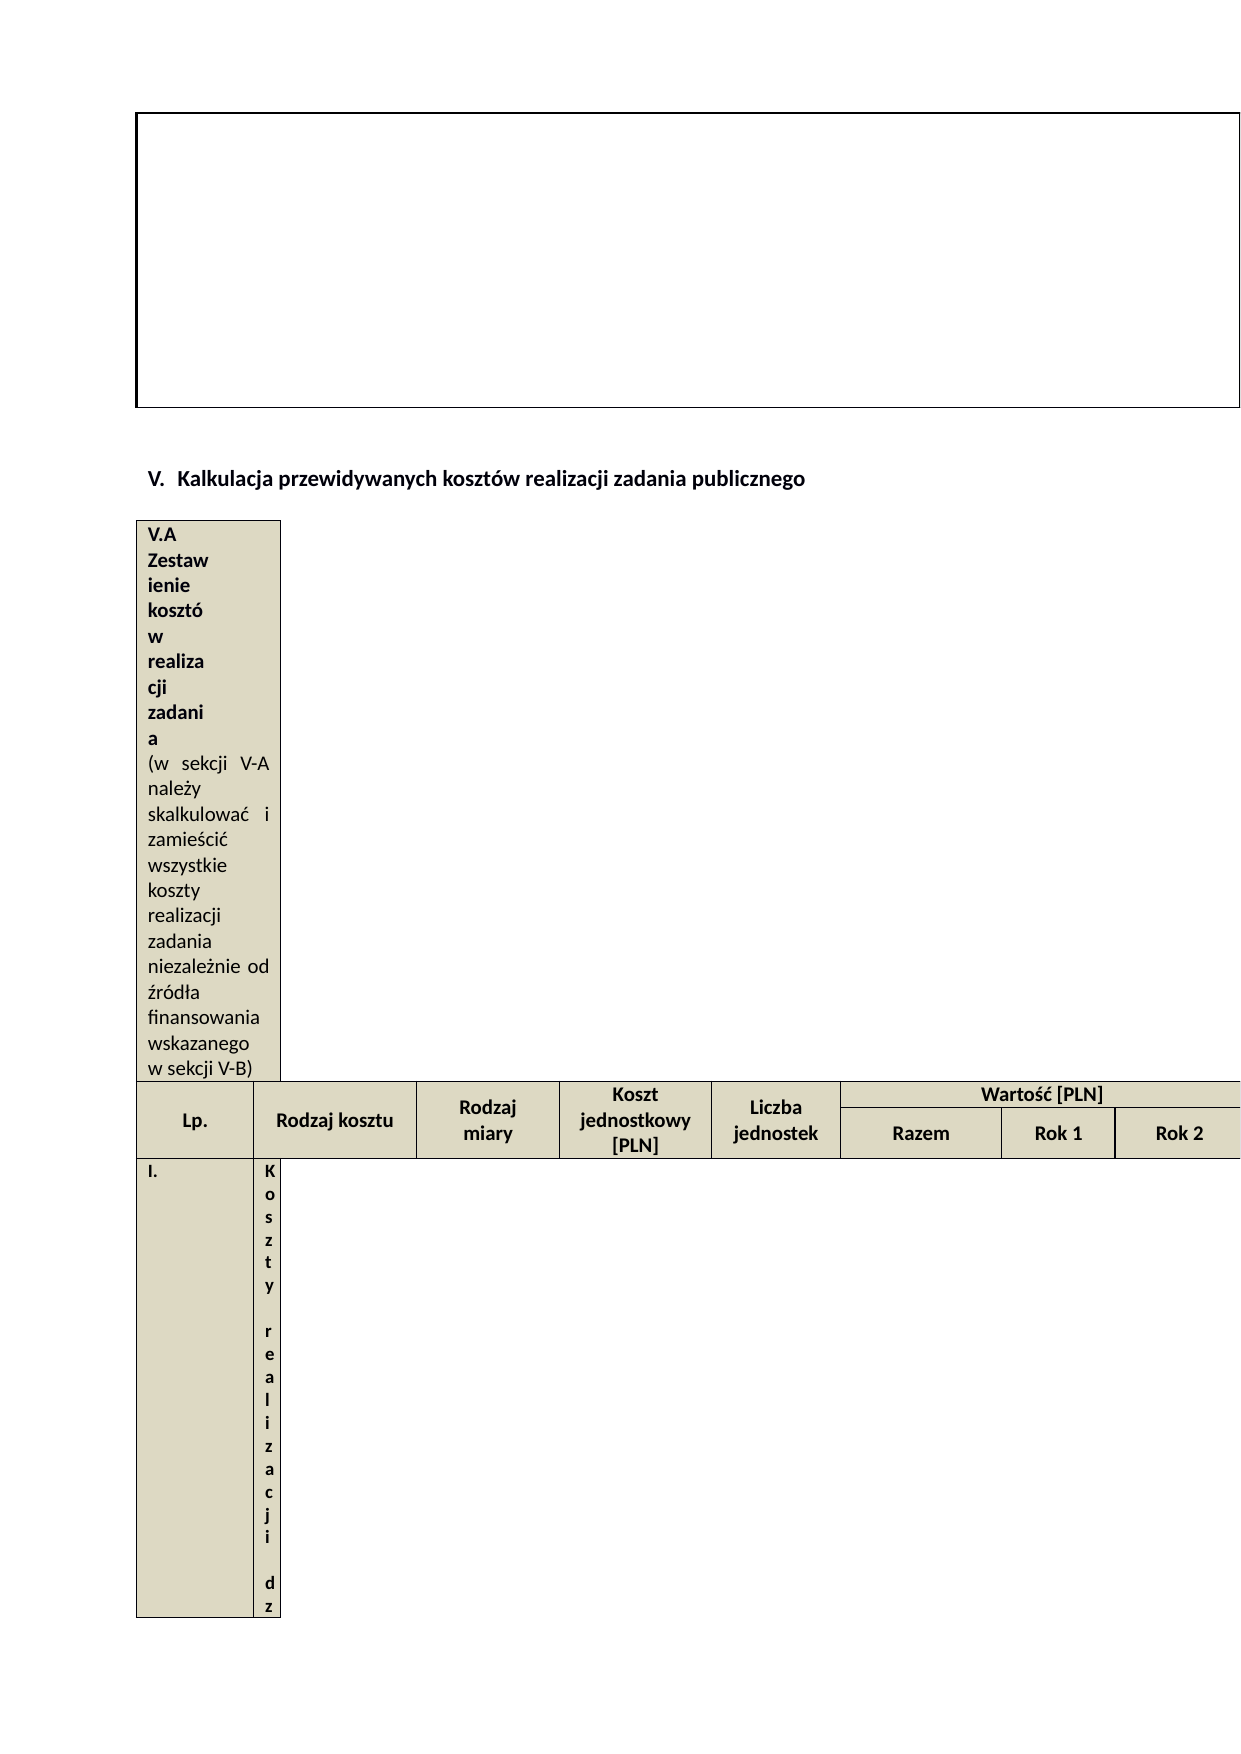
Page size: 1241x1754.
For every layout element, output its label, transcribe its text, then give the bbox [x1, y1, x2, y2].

table_cell Rodzaj miary [417, 1082, 559, 1158]
table_cell Rok 2 [1116, 1108, 1240, 1158]
table_cell Liczba jednostek [712, 1082, 840, 1158]
table_header [711, 520, 841, 1081]
table_cell [1115, 1159, 1240, 1617]
table_cell Koszty realizacji dz [254, 1159, 280, 1617]
text V. Kalkulacja przewidywanych kosztów realizacji zadania publicznego [148, 464, 1107, 492]
table_cell I. [137, 1159, 253, 1617]
table_header [416, 520, 560, 1081]
table_cell [1002, 1159, 1115, 1617]
table_cell Wartość [PLN] [841, 1082, 1240, 1107]
table_header [560, 520, 711, 1081]
table_cell [841, 1159, 1002, 1617]
table_cell [138, 114, 1239, 407]
table_cell Rodzaj kosztu [254, 1082, 416, 1158]
table_cell [281, 1159, 416, 1617]
table_cell [711, 1159, 841, 1617]
table_cell [560, 1159, 711, 1617]
table_cell Lp. [137, 1082, 253, 1158]
table_cell [416, 1159, 560, 1617]
table_cell Rok 1 [1002, 1108, 1114, 1158]
table_header [1002, 520, 1115, 1081]
table_header [281, 520, 416, 1081]
table_header [841, 520, 1002, 1081]
table_cell Razem [841, 1108, 1001, 1158]
table_header [1115, 520, 1240, 1081]
table_header V.A Zestawienie kosztów realizacji zadania (w sekcji V-A należy skalkulować i zamieścić wszystkie koszty realizacji zadania niezależnie od źródła finansowania wskazanego w sekcji V-B) [137, 521, 280, 1081]
table_cell Koszt jednostkowy [PLN] [560, 1082, 711, 1158]
